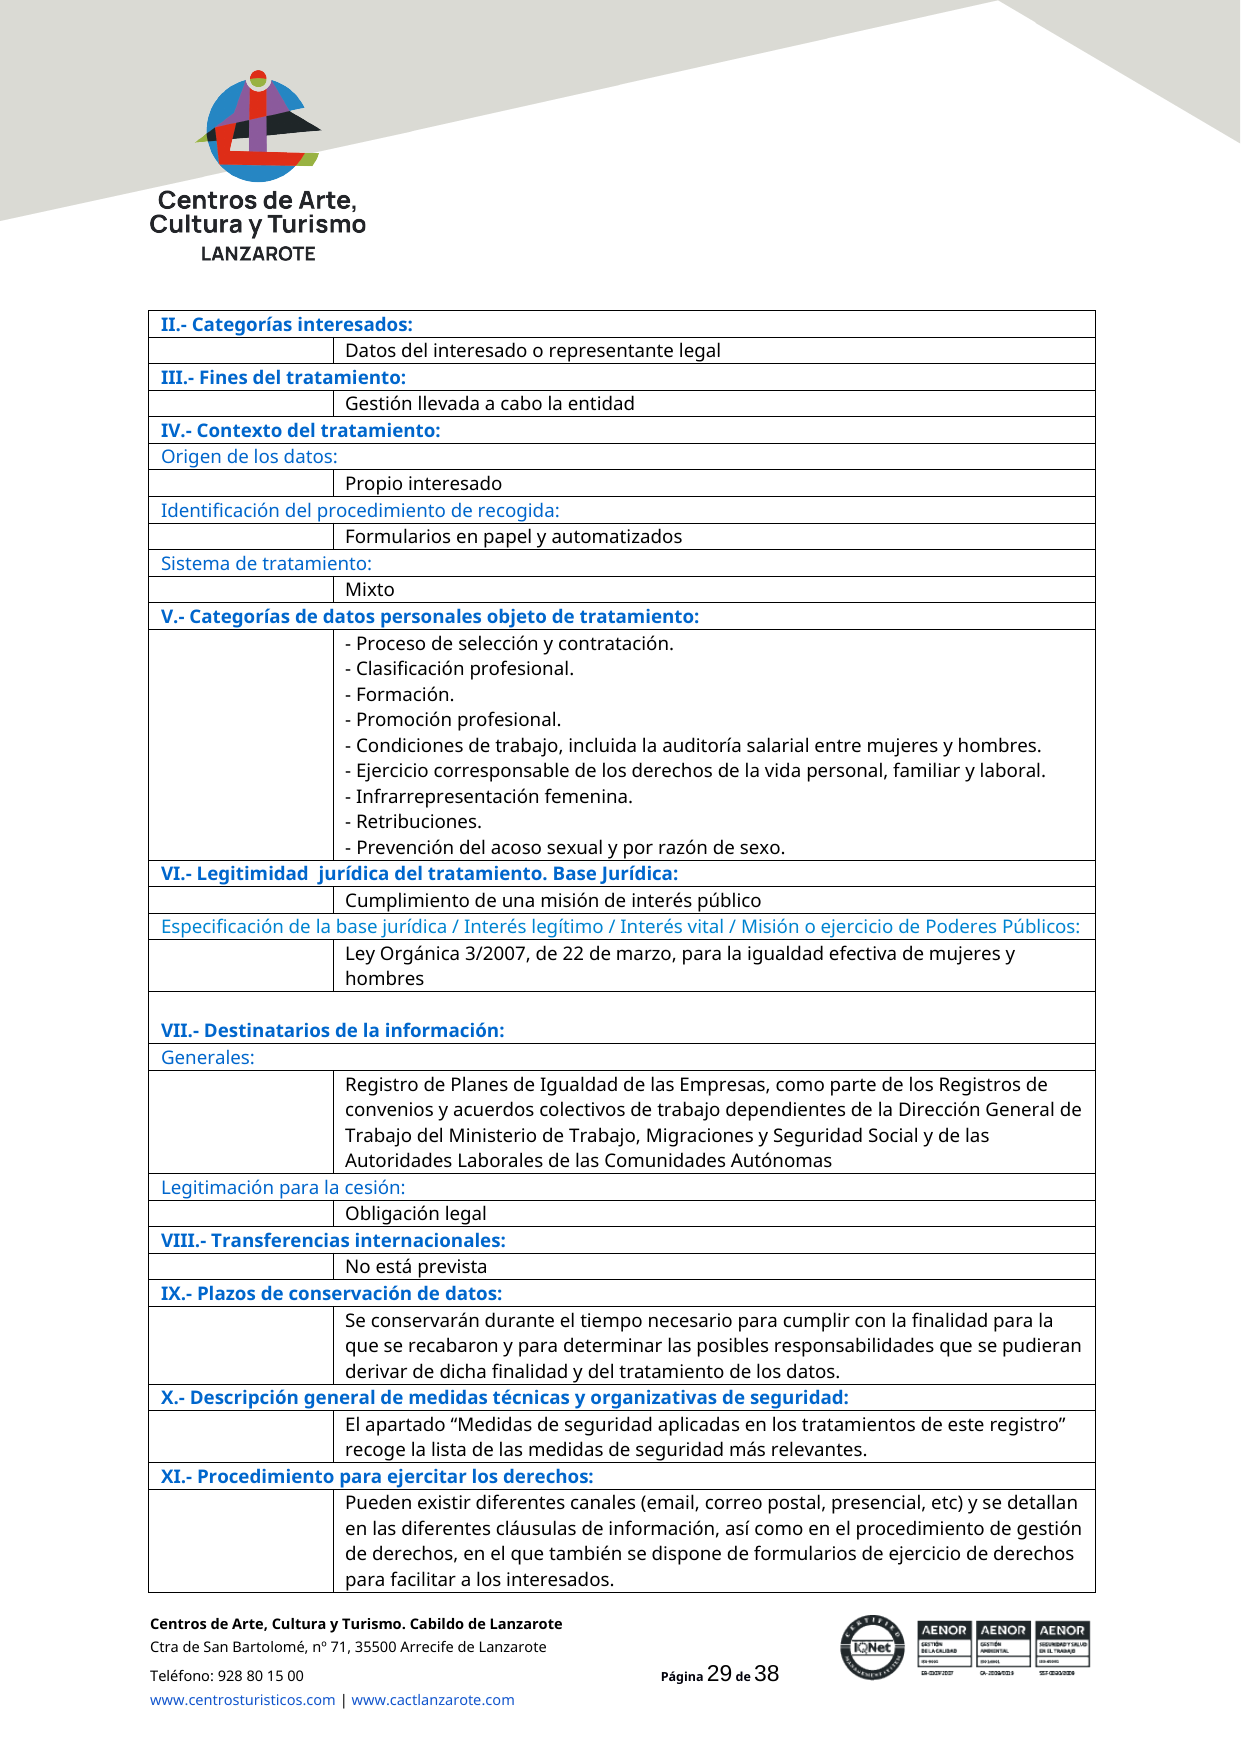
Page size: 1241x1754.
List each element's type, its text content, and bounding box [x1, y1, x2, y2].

table_cell El apartado “Medidas de seguridad aplicadas en los tratamientos de este registro” recoge la lista de las medidas de seguridad más relevantes. [334, 1411, 1095, 1462]
table_cell Legitimación para la cesión: [149, 1174, 1095, 1199]
table_cell [149, 524, 333, 549]
picture [840, 1615, 1091, 1681]
table_cell Sistema de tratamiento: [149, 550, 1095, 576]
table_cell [149, 887, 333, 913]
table_cell XI.- Procedimiento para ejercitar los derechos: [149, 1463, 1095, 1489]
table_cell VIII.- Transferencias internacionales: [149, 1227, 1095, 1253]
table_cell Gestión llevada a cabo la entidad [334, 391, 1095, 416]
table_cell X.- Descripción general de medidas técnicas y organizativas de seguridad: [149, 1385, 1095, 1410]
table_cell IV.- Contexto del tratamiento: [149, 417, 1095, 443]
table_cell [149, 338, 333, 363]
table_cell Formularios en papel y automatizados [334, 524, 1095, 549]
table_cell Datos del interesado o representante legal [334, 338, 1095, 363]
table_cell - Proceso de selección y contratación. - Clasificación profesional. - Formación. - Promoción profesional. - Condiciones de trabajo, incluida la auditoría salarial entre mujeres y hombres. - Ejercicio corresponsable de los derechos de la vida personal, familiar y laboral. - Infrarrepresentación femenina. - Retribuciones. - Prevención del acoso sexual y por razón de sexo. [334, 630, 1095, 859]
table_cell [149, 470, 333, 496]
table_cell Generales: [149, 1044, 1095, 1070]
table_cell Cumplimiento de una misión de interés público [334, 887, 1095, 913]
table_cell Registro de Planes de Igualdad de las Empresas, como parte de los Registros de convenios y acuerdos colectivos de trabajo dependientes de la Dirección General de Trabajo del Ministerio de Trabajo, Migraciones y Seguridad Social y de las Autoridades Laborales de las Comunidades Autónomas [334, 1071, 1095, 1173]
table_cell III.- Fines del tratamiento: [149, 364, 1095, 390]
table_cell Mixto [334, 577, 1095, 602]
table_cell II.- Categorías interesados: [149, 311, 1095, 337]
table_cell IX.- Plazos de conservación de datos: [149, 1280, 1095, 1306]
table_cell [149, 1490, 333, 1592]
table_cell [149, 1307, 333, 1383]
table_cell [149, 391, 333, 416]
table_cell Origen de los datos: [149, 444, 1095, 469]
table_cell VI.- Legitimidad jurídica del tratamiento. Base Jurídica: [149, 861, 1095, 886]
table_cell Pueden existir diferentes canales (email, correo postal, presencial, etc) y se detallan en las diferentes cláusulas de información, así como en el procedimiento de gestión de derechos, en el que también se dispone de formularios de ejercicio de derechos para facilitar a los interesados. [334, 1490, 1095, 1592]
picture [0, 0, 1241, 261]
table_cell Obligación legal [334, 1201, 1095, 1226]
table_cell V.- Categorías de datos personales objeto de tratamiento: [149, 603, 1095, 629]
table_cell [149, 1411, 333, 1462]
table_cell [149, 1201, 333, 1226]
table_cell Identificación del procedimiento de recogida: [149, 497, 1095, 522]
table_cell [149, 630, 333, 859]
table_cell Propio interesado [334, 470, 1095, 496]
table_cell Especificación de la base jurídica / Interés legítimo / Interés vital / Misión o ejercicio de Poderes Públicos: [149, 914, 1095, 939]
table_cell [149, 1071, 333, 1173]
table_cell Ley Orgánica 3/2007, de 22 de marzo, para la igualdad efectiva de mujeres y hombres [334, 940, 1095, 991]
table_cell [149, 1254, 333, 1279]
table_cell [149, 940, 333, 991]
table_cell No está prevista [334, 1254, 1095, 1279]
table_cell VII.- Destinatarios de la información: [149, 992, 1095, 1043]
table_cell Se conservarán durante el tiempo necesario para cumplir con la finalidad para la que se recabaron y para determinar las posibles responsabilidades que se pudieran derivar de dicha finalidad y del tratamiento de los datos. [334, 1307, 1095, 1383]
table_cell [149, 577, 333, 602]
